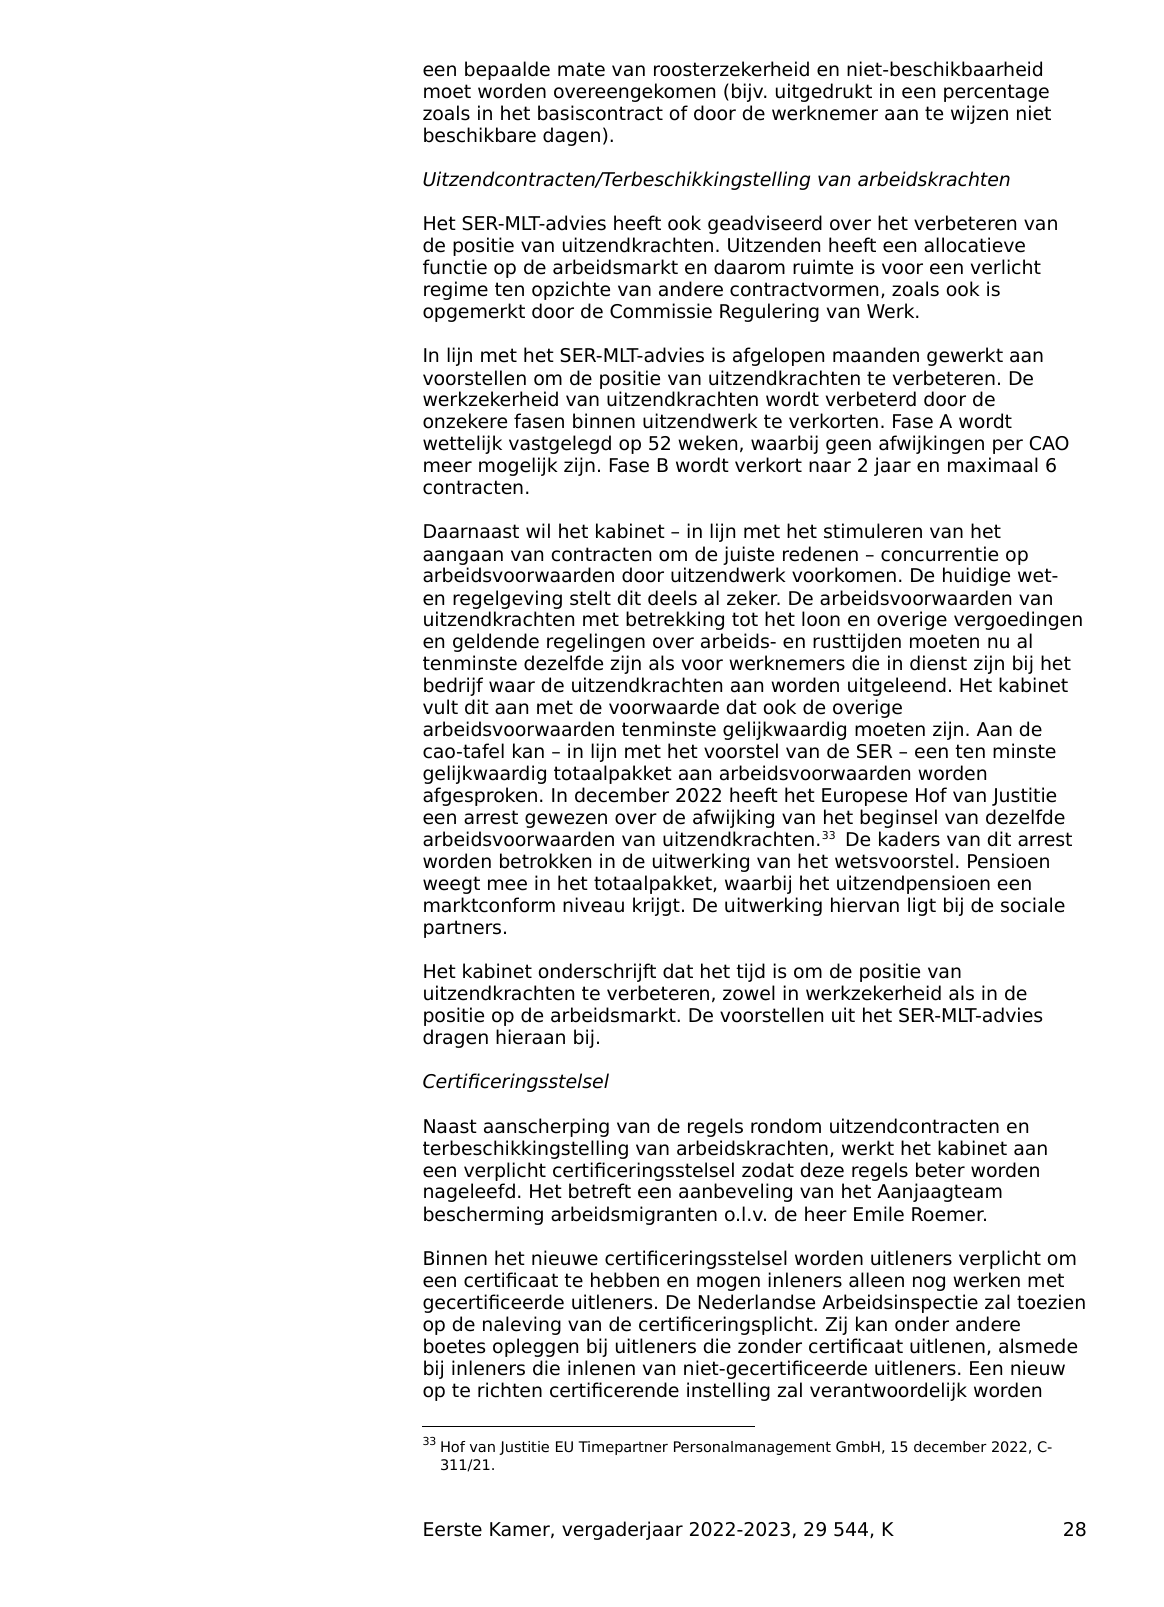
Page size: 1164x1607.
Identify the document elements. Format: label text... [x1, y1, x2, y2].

text Het kabinet onderschrijft dat het tijd is om de positie van uitzendkrachten te verbeteren, zowel in werkzekerheid als in de positie op de arbeidsmarkt. De voorstellen uit het SER-MLT-advies dragen hieraan bij. [422, 961, 1087, 1049]
text In lijn met het SER-MLT-advies is afgelopen maanden gewerkt aan voorstellen om de positie van uitzendkrachten te verbeteren. De werkzekerheid van uitzendkrachten wordt verbeterd door de onzekere fasen binnen uitzendwerk te verkorten. Fase A wordt wettelijk vastgelegd op 52 weken, waarbij geen afwijkingen per CAO meer mogelijk zijn. Fase B wordt verkort naar 2 jaar en maximaal 6 contracten. [422, 345, 1087, 499]
text Binnen het nieuwe certificeringsstelsel worden uitleners verplicht om een certificaat te hebben en mogen inleners alleen nog werken met gecertificeerde uitleners. De Nederlandse Arbeidsinspectie zal toezien op de naleving van de certificeringsplicht. Zij kan onder andere boetes opleggen bij uitleners die zonder certificaat uitlenen, alsmede bij inleners die inlenen van niet-gecertificeerde uitleners. Een nieuw op te richten certificerende instelling zal verantwoordelijk worden [422, 1248, 1087, 1401]
text Daarnaast wil het kabinet – in lijn met het stimuleren van het aangaan van contracten om de juiste redenen – concurrentie op arbeidsvoorwaarden door uitzendwerk voorkomen. De huidige wet- en regelgeving stelt dit deels al zeker. De arbeidsvoorwaarden van uitzendkrachten met betrekking tot het loon en overige vergoedingen en geldende regelingen over arbeids- en rusttijden moeten nu al tenminste dezelfde zijn als voor werknemers die in dienst zijn bij het bedrijf waar de uitzendkrachten aan worden uitgeleend. Het kabinet vult dit aan met de voorwaarde dat ook de overige arbeidsvoorwaarden tenminste gelijkwaardig moeten zijn. Aan de cao-tafel kan – in lijn met het voorstel van de SER – een ten minste gelijkwaardig totaalpakket aan arbeidsvoorwaarden worden afgesproken. In december 2022 heeft het Europese Hof van Justitie een arrest gewezen over de afwijking van het beginsel van dezelfde arbeidsvoorwaarden van uitzendkrachten. De kaders van dit arrest worden betrokken in de uitwerking van het wetsvoorstel. Pensioen weegt mee in het totaalpakket, waarbij het uitzendpensioen een marktconform niveau krijgt. De uitwerking hiervan ligt bij de sociale partners. [422, 521, 1087, 939]
text een bepaalde mate van roosterzekerheid en niet-beschikbaarheid moet worden overeengekomen (bijv. uitgedrukt in een percentage zoals in het basiscontract of door de werknemer aan te wijzen niet beschikbare dagen). [422, 59, 1087, 147]
subtitle Uitzendcontracten/Terbeschikkingstelling van arbeidskrachten [422, 169, 1087, 191]
text Naast aanscherping van de regels rondom uitzendcontracten en terbeschikkingstelling van arbeidskrachten, werkt het kabinet aan een verplicht certificeringsstelsel zodat deze regels beter worden nageleefd. Het betreft een aanbeveling van het Aanjaagteam bescherming arbeidsmigranten o.l.v. de heer Emile Roemer. [422, 1116, 1087, 1225]
text Het SER-MLT-advies heeft ook geadviseerd over het verbeteren van de positie van uitzendkrachten. Uitzenden heeft een allocatieve functie op de arbeidsmarkt en daarom ruimte is voor een verlicht regime ten opzichte van andere contractvormen, zoals ook is opgemerkt door de Commissie Regulering van Werk. [422, 213, 1087, 323]
text Hof van Justitie EU Timepartner Personalmanagement GmbH, 15 december 2022, C-311/21. [422, 1435, 1087, 1474]
subtitle Certificeringsstelsel [422, 1071, 1087, 1093]
